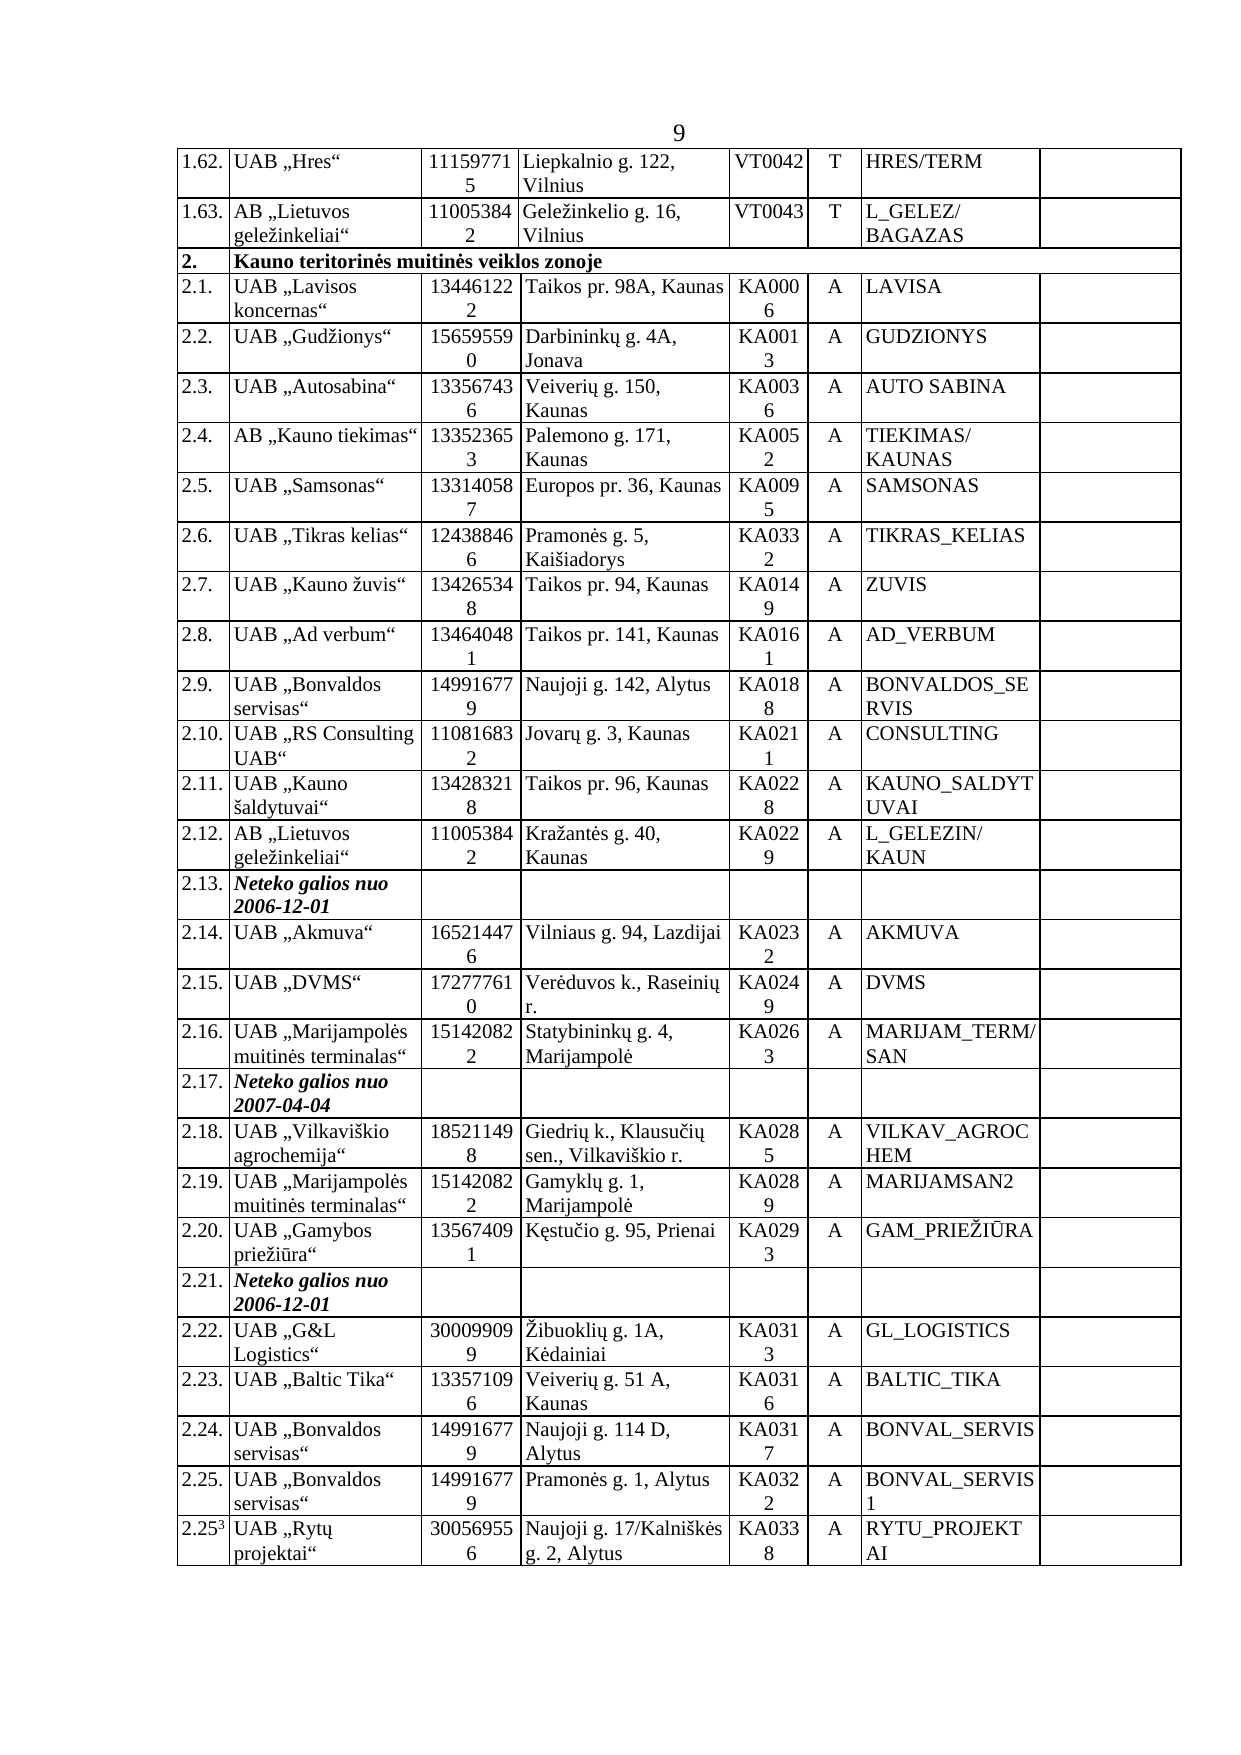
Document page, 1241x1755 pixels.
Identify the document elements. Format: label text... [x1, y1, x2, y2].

table_cell UAB „Gamybos priežiūra“ [230, 1218, 421, 1266]
table_cell BONVAL_SERVIS1 [862, 1467, 1039, 1515]
table_cell UAB „Marijampolės muitinės terminalas“ [230, 1020, 421, 1068]
table_cell 134461222 [422, 274, 520, 322]
table_cell A [809, 1169, 861, 1217]
table_cell 2.24. [178, 1417, 229, 1465]
table_cell [1041, 970, 1180, 1018]
table_cell LAVISA [862, 274, 1039, 322]
table_cell KA0338 [730, 1516, 807, 1564]
table_cell [1041, 1318, 1180, 1366]
table_cell UAB „DVMS“ [230, 970, 421, 1018]
table_cell [1041, 1218, 1180, 1266]
table_cell [1041, 423, 1180, 471]
table_cell [1041, 1119, 1180, 1167]
table_cell A [809, 1318, 861, 1366]
table_cell A [809, 1218, 861, 1266]
table_cell 2.12. [178, 821, 229, 869]
table_cell A [809, 672, 861, 720]
table_cell A [809, 970, 861, 1018]
table_cell [1041, 572, 1180, 620]
table_cell A [809, 572, 861, 620]
table_cell AKMUVA [862, 920, 1039, 968]
table_cell 134640481 [422, 622, 520, 670]
table_cell UAB „G&L Logistics“ [230, 1318, 421, 1366]
table_cell A [809, 1020, 861, 1068]
table_cell BONVALDOS_SERVIS [862, 672, 1039, 720]
table_cell 2. [178, 249, 229, 273]
table_cell UAB „Tikras kelias“ [230, 523, 421, 571]
table_cell 151420822 [422, 1169, 520, 1217]
table_cell AB „Lietuvos geležinkeliai“ [230, 821, 421, 869]
table_cell Jovarų g. 3, Kaunas [522, 721, 729, 769]
table_cell 2.10. [178, 721, 229, 769]
table_cell [1041, 1367, 1180, 1415]
table_cell Taikos pr. 98A, Kaunas [522, 274, 729, 322]
table_cell KA0263 [730, 1020, 807, 1068]
table_cell [730, 1268, 807, 1316]
table_cell [1041, 199, 1180, 247]
table_cell KA0211 [730, 721, 807, 769]
table_cell Pramonės g. 5, Kaišiadorys [522, 523, 729, 571]
table_cell 124388466 [422, 523, 520, 571]
table_cell 110053842 [422, 199, 518, 247]
table_cell [1041, 622, 1180, 670]
table_cell RYTU_PROJEKTAI [862, 1516, 1039, 1564]
table_cell [422, 1268, 520, 1316]
table_cell 2.253 [178, 1516, 229, 1564]
table_cell DVMS [862, 970, 1039, 1018]
table_cell [730, 871, 807, 918]
table_cell KA0036 [730, 374, 807, 422]
table_cell [809, 871, 861, 918]
table_cell UAB „Autosabina“ [230, 374, 421, 422]
table_cell 2.2. [178, 324, 229, 372]
table_cell 185211498 [422, 1119, 520, 1167]
table_cell KA0228 [730, 771, 807, 819]
table_cell KA0161 [730, 622, 807, 670]
table_cell [1041, 721, 1180, 769]
table_cell 2.19. [178, 1169, 229, 1217]
table_cell A [809, 1516, 861, 1564]
table_cell L_GELEZIN/KAUN [862, 821, 1039, 869]
table_cell [862, 1069, 1039, 1117]
table_cell [1041, 1268, 1180, 1316]
table_cell KA0188 [730, 672, 807, 720]
table_cell Neteko galios nuo 2006-12-01 [230, 871, 421, 918]
table_cell TIKRAS_KELIAS [862, 523, 1039, 571]
table_cell MARIJAMSAN2 [862, 1169, 1039, 1217]
table_cell Statybininkų g. 4, Marijampolė [522, 1020, 729, 1068]
table_cell 2.14. [178, 920, 229, 968]
table_cell 2.22. [178, 1318, 229, 1366]
table_cell KA0332 [730, 523, 807, 571]
table_cell KA0317 [730, 1417, 807, 1465]
table_cell 2.6. [178, 523, 229, 571]
table_cell UAB „Baltic Tika“ [230, 1367, 421, 1415]
table_cell UAB „Gudžionys“ [230, 324, 421, 372]
table_cell MARIJAM_TERM/SAN [862, 1020, 1039, 1068]
table_cell A [809, 1417, 861, 1465]
table_cell Taikos pr. 141, Kaunas [522, 622, 729, 670]
table_cell A [809, 1367, 861, 1415]
table_cell Pramonės g. 1, Alytus [522, 1467, 729, 1515]
table_cell Naujoji g. 142, Alytus [522, 672, 729, 720]
table_cell Neteko galios nuo 2006-12-01 [230, 1268, 421, 1316]
table_cell [1041, 1467, 1180, 1515]
table_cell KA0229 [730, 821, 807, 869]
table_cell KAUNO_SALDYTUVAI [862, 771, 1039, 819]
table_cell UAB „Akmuva“ [230, 920, 421, 968]
table_cell UAB „Bonvaldos servisas“ [230, 1417, 421, 1465]
table_cell TIEKIMAS/KAUNAS [862, 423, 1039, 471]
table_cell [422, 1069, 520, 1117]
table_cell UAB „Kauno žuvis“ [230, 572, 421, 620]
table_cell Veiverių g. 51 A, Kaunas [522, 1367, 729, 1415]
table_cell 1.62. [178, 149, 229, 197]
table_cell [522, 1069, 729, 1117]
table_cell UAB „Ad verbum“ [230, 622, 421, 670]
table_cell UAB „Rytų projektai“ [230, 1516, 421, 1564]
table_cell [809, 1268, 861, 1316]
table_cell A [809, 622, 861, 670]
table_cell 2.8. [178, 622, 229, 670]
table_cell 2.16. [178, 1020, 229, 1068]
table_cell GUDZIONYS [862, 324, 1039, 372]
table_cell [1041, 871, 1180, 918]
table_cell KA0249 [730, 970, 807, 1018]
table_cell SAMSONAS [862, 473, 1039, 521]
table_cell [1041, 821, 1180, 869]
table_cell HRES/TERM [862, 149, 1039, 197]
table_cell BONVAL_SERVIS [862, 1417, 1039, 1465]
table_cell 149916779 [422, 1467, 520, 1515]
table_cell [1041, 274, 1180, 322]
table_cell [1041, 1516, 1180, 1564]
table_cell Verėduvos k., Raseinių r. [522, 970, 729, 1018]
table_cell [522, 871, 729, 918]
table_cell UAB „Kauno šaldytuvai“ [230, 771, 421, 819]
table_cell [809, 1069, 861, 1117]
table_cell [1041, 149, 1180, 197]
table_cell [1041, 920, 1180, 968]
table_cell A [809, 374, 861, 422]
table_cell 134265348 [422, 572, 520, 620]
table_cell Kęstučio g. 95, Prienai [522, 1218, 729, 1266]
table_cell 2.11. [178, 771, 229, 819]
table_cell GAM_PRIEŽIŪRA [862, 1218, 1039, 1266]
table_cell A [809, 721, 861, 769]
table_cell KA0006 [730, 274, 807, 322]
table_cell KA0095 [730, 473, 807, 521]
table_cell 2.17. [178, 1069, 229, 1117]
table_cell 2.7. [178, 572, 229, 620]
table_cell KA0293 [730, 1218, 807, 1266]
table_cell Neteko galios nuo 2007-04-04 [230, 1069, 421, 1117]
table_cell 300569556 [422, 1516, 520, 1564]
table_cell UAB „Hres“ [230, 149, 421, 197]
table_cell Naujoji g. 17/Kalniškės g. 2, Alytus [522, 1516, 729, 1564]
table_cell A [809, 920, 861, 968]
table_cell Naujoji g. 114 D, Alytus [522, 1417, 729, 1465]
table_cell 156595590 [422, 324, 520, 372]
table_cell UAB „Bonvaldos servisas“ [230, 672, 421, 720]
table_cell VT0043 [730, 199, 807, 247]
table_cell [862, 871, 1039, 918]
table_cell Kauno teritorinės muitinės veiklos zonoje [230, 249, 1180, 273]
table_cell [1041, 1020, 1180, 1068]
table_cell Vilniaus g. 94, Lazdijai [522, 920, 729, 968]
table_cell [1041, 374, 1180, 422]
table_cell 133567436 [422, 374, 520, 422]
table_cell 172777610 [422, 970, 520, 1018]
table_cell 2.15. [178, 970, 229, 1018]
table_cell ZUVIS [862, 572, 1039, 620]
table_cell UAB „Bonvaldos servisas“ [230, 1467, 421, 1515]
table_cell [1041, 771, 1180, 819]
table_cell [1041, 324, 1180, 372]
table_cell KA0149 [730, 572, 807, 620]
table_cell [862, 1268, 1039, 1316]
table_cell [422, 871, 520, 918]
table_cell 149916779 [422, 1417, 520, 1465]
table_cell Europos pr. 36, Kaunas [522, 473, 729, 521]
table_cell [1041, 1417, 1180, 1465]
table_cell UAB „Marijampolės muitinės terminalas“ [230, 1169, 421, 1217]
table_cell 151420822 [422, 1020, 520, 1068]
table_cell UAB „Lavisos koncernas“ [230, 274, 421, 322]
table_cell [522, 1268, 729, 1316]
table_cell [730, 1069, 807, 1117]
table_cell A [809, 473, 861, 521]
table_cell KA0322 [730, 1467, 807, 1515]
table_cell T [809, 199, 861, 247]
table_cell 135674091 [422, 1218, 520, 1266]
table_cell A [809, 423, 861, 471]
table_cell 2.4. [178, 423, 229, 471]
table_cell AUTO SABINA [862, 374, 1039, 422]
table_cell Giedrių k., Klausučių sen., Vilkaviškio r. [522, 1119, 729, 1167]
table_cell [1041, 1169, 1180, 1217]
table_cell A [809, 1119, 861, 1167]
table_cell KA0052 [730, 423, 807, 471]
table_cell Veiverių g. 150, Kaunas [522, 374, 729, 422]
table_cell [1041, 1069, 1180, 1117]
table_cell 111597715 [422, 149, 518, 197]
table_cell L_GELEZ/BAGAZAS [862, 199, 1039, 247]
table_cell 110053842 [422, 821, 520, 869]
table_cell 133571096 [422, 1367, 520, 1415]
table_cell KA0313 [730, 1318, 807, 1366]
table_cell 2.18. [178, 1119, 229, 1167]
table_cell KA0285 [730, 1119, 807, 1167]
table_cell [1041, 523, 1180, 571]
table_cell A [809, 821, 861, 869]
table_cell 165214476 [422, 920, 520, 968]
table_cell 133523653 [422, 423, 520, 471]
table_cell Kražantės g. 40, Kaunas [522, 821, 729, 869]
table_cell Liepkalnio g. 122, Vilnius [519, 149, 729, 197]
table_cell 2.9. [178, 672, 229, 720]
table_cell KA0289 [730, 1169, 807, 1217]
table_cell 2.3. [178, 374, 229, 422]
table_cell A [809, 274, 861, 322]
table_cell KA0316 [730, 1367, 807, 1415]
table_cell VT0042 [730, 149, 807, 197]
table_cell [1041, 473, 1180, 521]
table_cell KA0232 [730, 920, 807, 968]
table_cell UAB „RS Consulting UAB“ [230, 721, 421, 769]
table_cell 134283218 [422, 771, 520, 819]
table_cell Taikos pr. 96, Kaunas [522, 771, 729, 819]
table_cell 1.63. [178, 199, 229, 247]
table_cell 110816832 [422, 721, 520, 769]
table_cell GL_LOGISTICS [862, 1318, 1039, 1366]
table_cell BALTIC_TIKA [862, 1367, 1039, 1415]
table_cell 2.21. [178, 1268, 229, 1316]
table_cell Taikos pr. 94, Kaunas [522, 572, 729, 620]
table_cell 300099099 [422, 1318, 520, 1366]
table_cell 149916779 [422, 672, 520, 720]
table_cell Gamyklų g. 1, Marijampolė [522, 1169, 729, 1217]
table_cell A [809, 324, 861, 372]
table_cell 2.23. [178, 1367, 229, 1415]
table_cell T [809, 149, 861, 197]
table_cell CONSULTING [862, 721, 1039, 769]
table_cell A [809, 771, 861, 819]
table_cell 2.5. [178, 473, 229, 521]
table_cell UAB „Samsonas“ [230, 473, 421, 521]
table_cell KA0013 [730, 324, 807, 372]
table_cell AB „Kauno tiekimas“ [230, 423, 421, 471]
table_cell Palemono g. 171, Kaunas [522, 423, 729, 471]
table_cell Darbininkų g. 4A, Jonava [522, 324, 729, 372]
table_cell A [809, 1467, 861, 1515]
table_cell [1041, 672, 1180, 720]
table_cell 2.25. [178, 1467, 229, 1515]
table_cell 2.13. [178, 871, 229, 918]
table_cell VILKAV_AGROCHEM [862, 1119, 1039, 1167]
table_cell UAB „Vilkaviškio agrochemija“ [230, 1119, 421, 1167]
table_cell A [809, 523, 861, 571]
table_cell Žibuoklių g. 1A, Kėdainiai [522, 1318, 729, 1366]
table_cell Geležinkelio g. 16, Vilnius [519, 199, 729, 247]
table_cell 2.20. [178, 1218, 229, 1266]
table_cell 133140587 [422, 473, 520, 521]
table_cell 2.1. [178, 274, 229, 322]
table_cell AB „Lietuvos geležinkeliai“ [230, 199, 421, 247]
table_cell AD_VERBUM [862, 622, 1039, 670]
